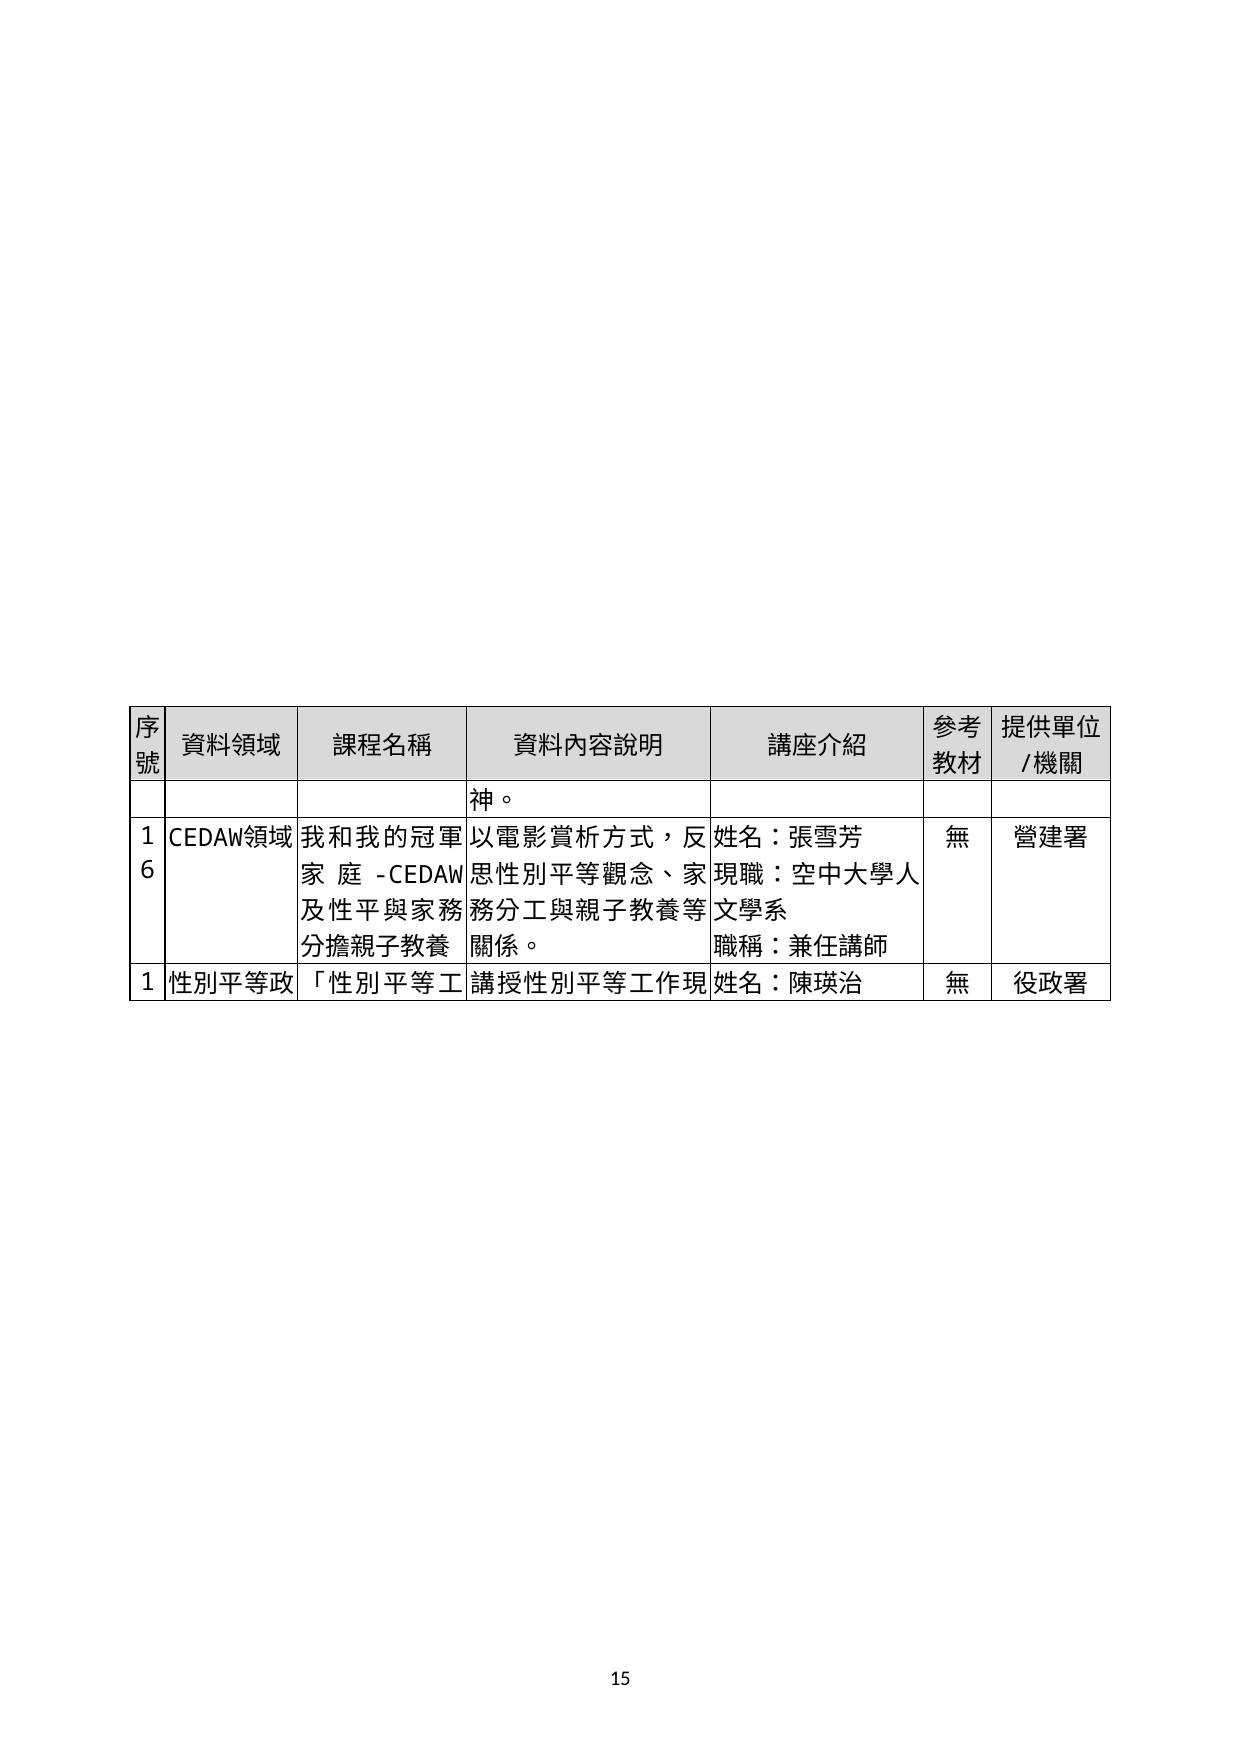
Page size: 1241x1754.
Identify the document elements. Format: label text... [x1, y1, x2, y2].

table_header 資料領域 [166, 707, 297, 779]
table_cell CEDAW領域 [166, 818, 297, 963]
table_cell 姓名：張雪芳 現職：空中大學人文學系 職稱：兼任講師 [711, 818, 923, 963]
table_header 講座介紹 [711, 707, 923, 779]
table_cell 無 [924, 964, 991, 1000]
table_cell [166, 781, 297, 817]
table_header 序號 [131, 707, 164, 779]
table_cell [992, 781, 1110, 817]
table_cell [924, 781, 991, 817]
table_header 資料內容說明 [467, 707, 710, 779]
table_cell 營建署 [992, 818, 1110, 963]
table_cell 性別平等政 [166, 964, 297, 1000]
table_header 提供單位/機關 [992, 707, 1110, 779]
table_cell 役政署 [992, 964, 1110, 1000]
table_cell 講授性別平等工作現 [467, 964, 710, 1000]
table_cell 神。 [467, 781, 710, 817]
table_cell 16 [131, 818, 164, 963]
table_cell 「性別平等工 [298, 964, 466, 1000]
table_cell [711, 781, 923, 817]
table_header 課程名稱 [298, 707, 466, 779]
table_cell 姓名：陳瑛治 [711, 964, 923, 1000]
table_cell 我和我的冠軍家庭-CEDAW及性平與家務分擔親子教養 [298, 818, 466, 963]
table_cell 無 [924, 818, 991, 963]
table_header 參考教材 [924, 707, 991, 779]
table_cell 以電影賞析方式，反思性別平等觀念、家務分工與親子教養等關係。 [467, 818, 710, 963]
table_cell [298, 781, 466, 817]
table_cell 1 [131, 964, 164, 1000]
table_cell [131, 781, 164, 817]
